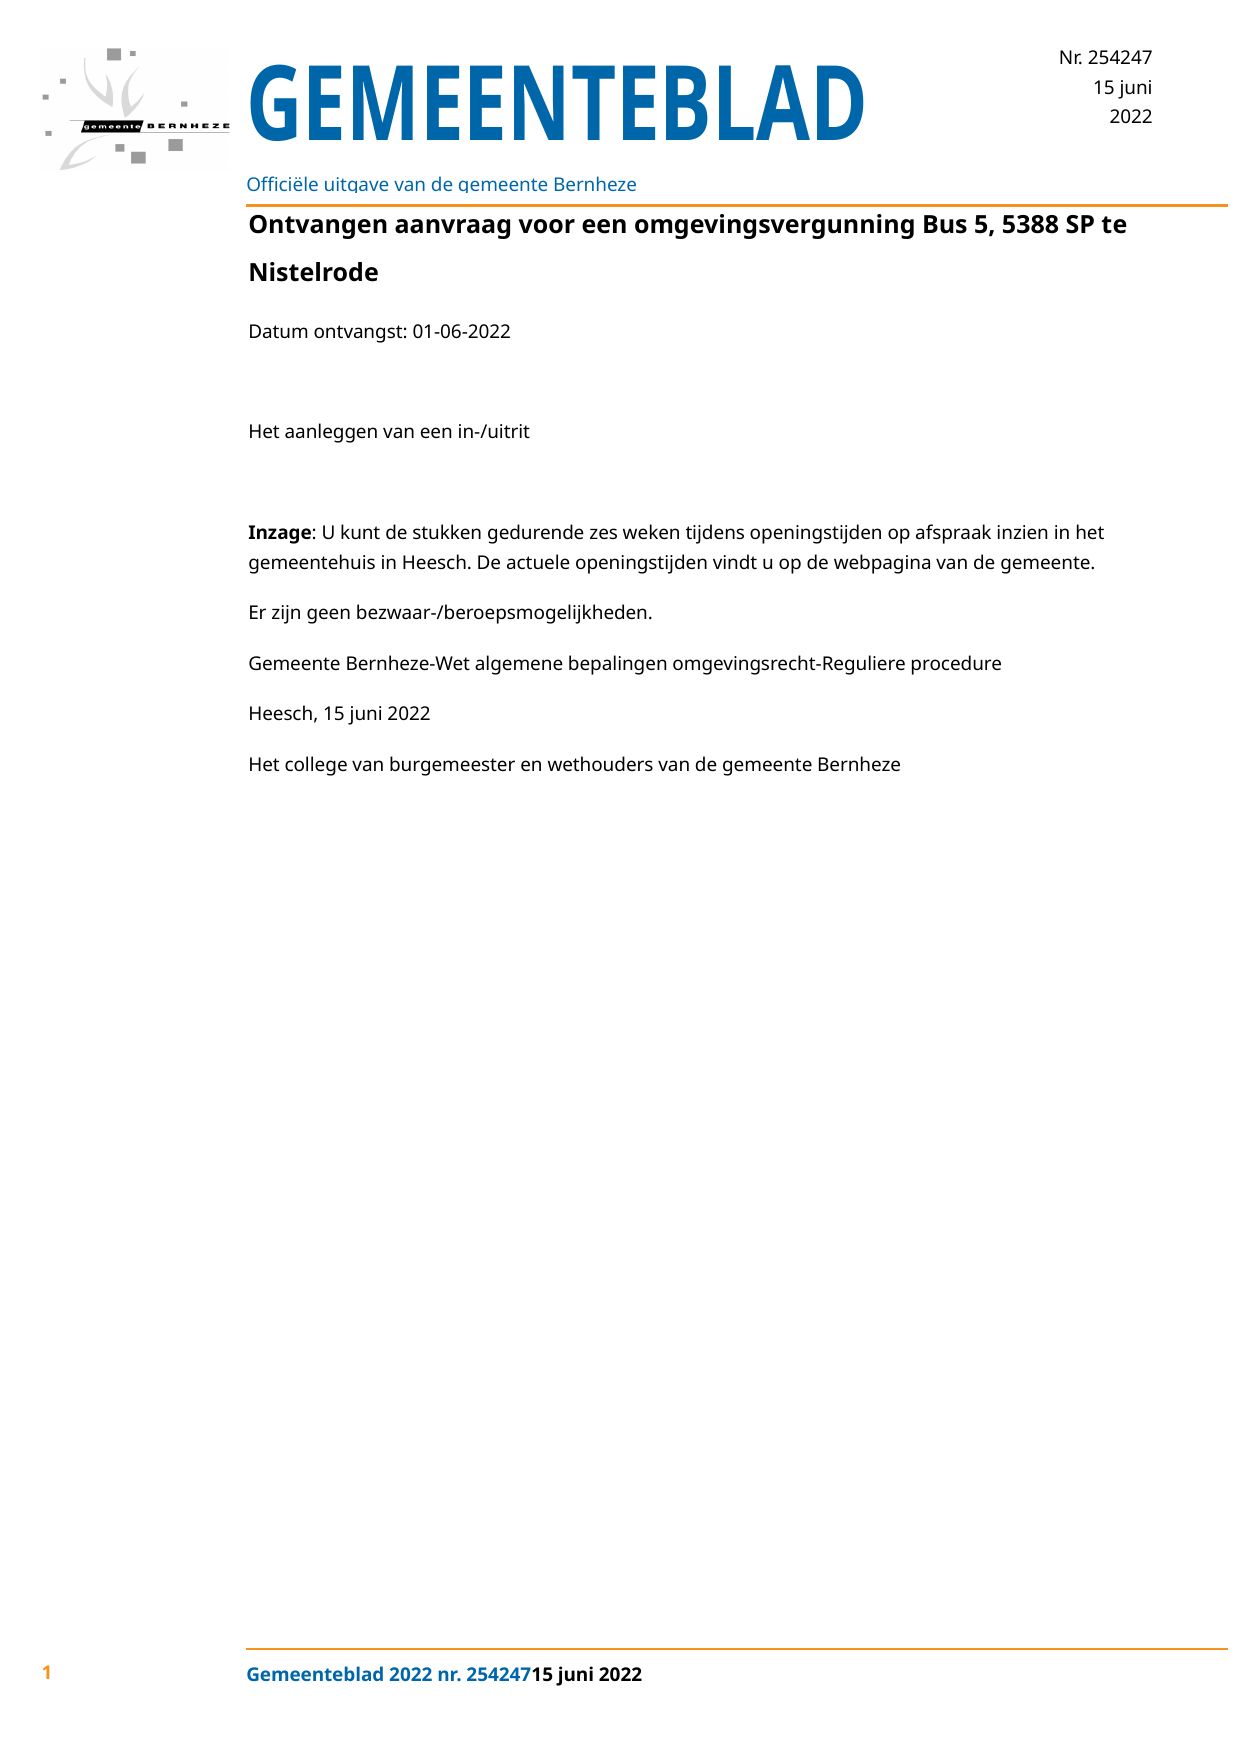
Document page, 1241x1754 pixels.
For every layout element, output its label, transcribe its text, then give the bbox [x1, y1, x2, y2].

picture [41, 47, 231, 172]
text Er zijn geen bezwaar-/beroepsmogelijkheden. [248, 599, 1152, 625]
text Het aanleggen van een in-/uitrit [248, 419, 1152, 444]
text Gemeente Bernheze-Wet algemene bepalingen omgevingsrecht-Reguliere procedure [248, 650, 1152, 676]
text Het college van burgemeester en wethouders van de gemeente Bernheze [248, 751, 1152, 777]
text Inzage: U kunt de stukken gedurende zes weken tijdens openingstijden op afspraak inzien in het gemeentehuis in Heesch. De actuele openingstijden vindt u op de webpagina van de gemeente. [248, 519, 1152, 575]
text Ontvangen aanvraag voor een omgevingsvergunning Bus 5, 5388 SP te Nistelrode [248, 207, 1152, 288]
text Heesch, 15 juni 2022 [248, 700, 1152, 726]
text Datum ontvangst: 01-06-2022 [248, 318, 1152, 344]
